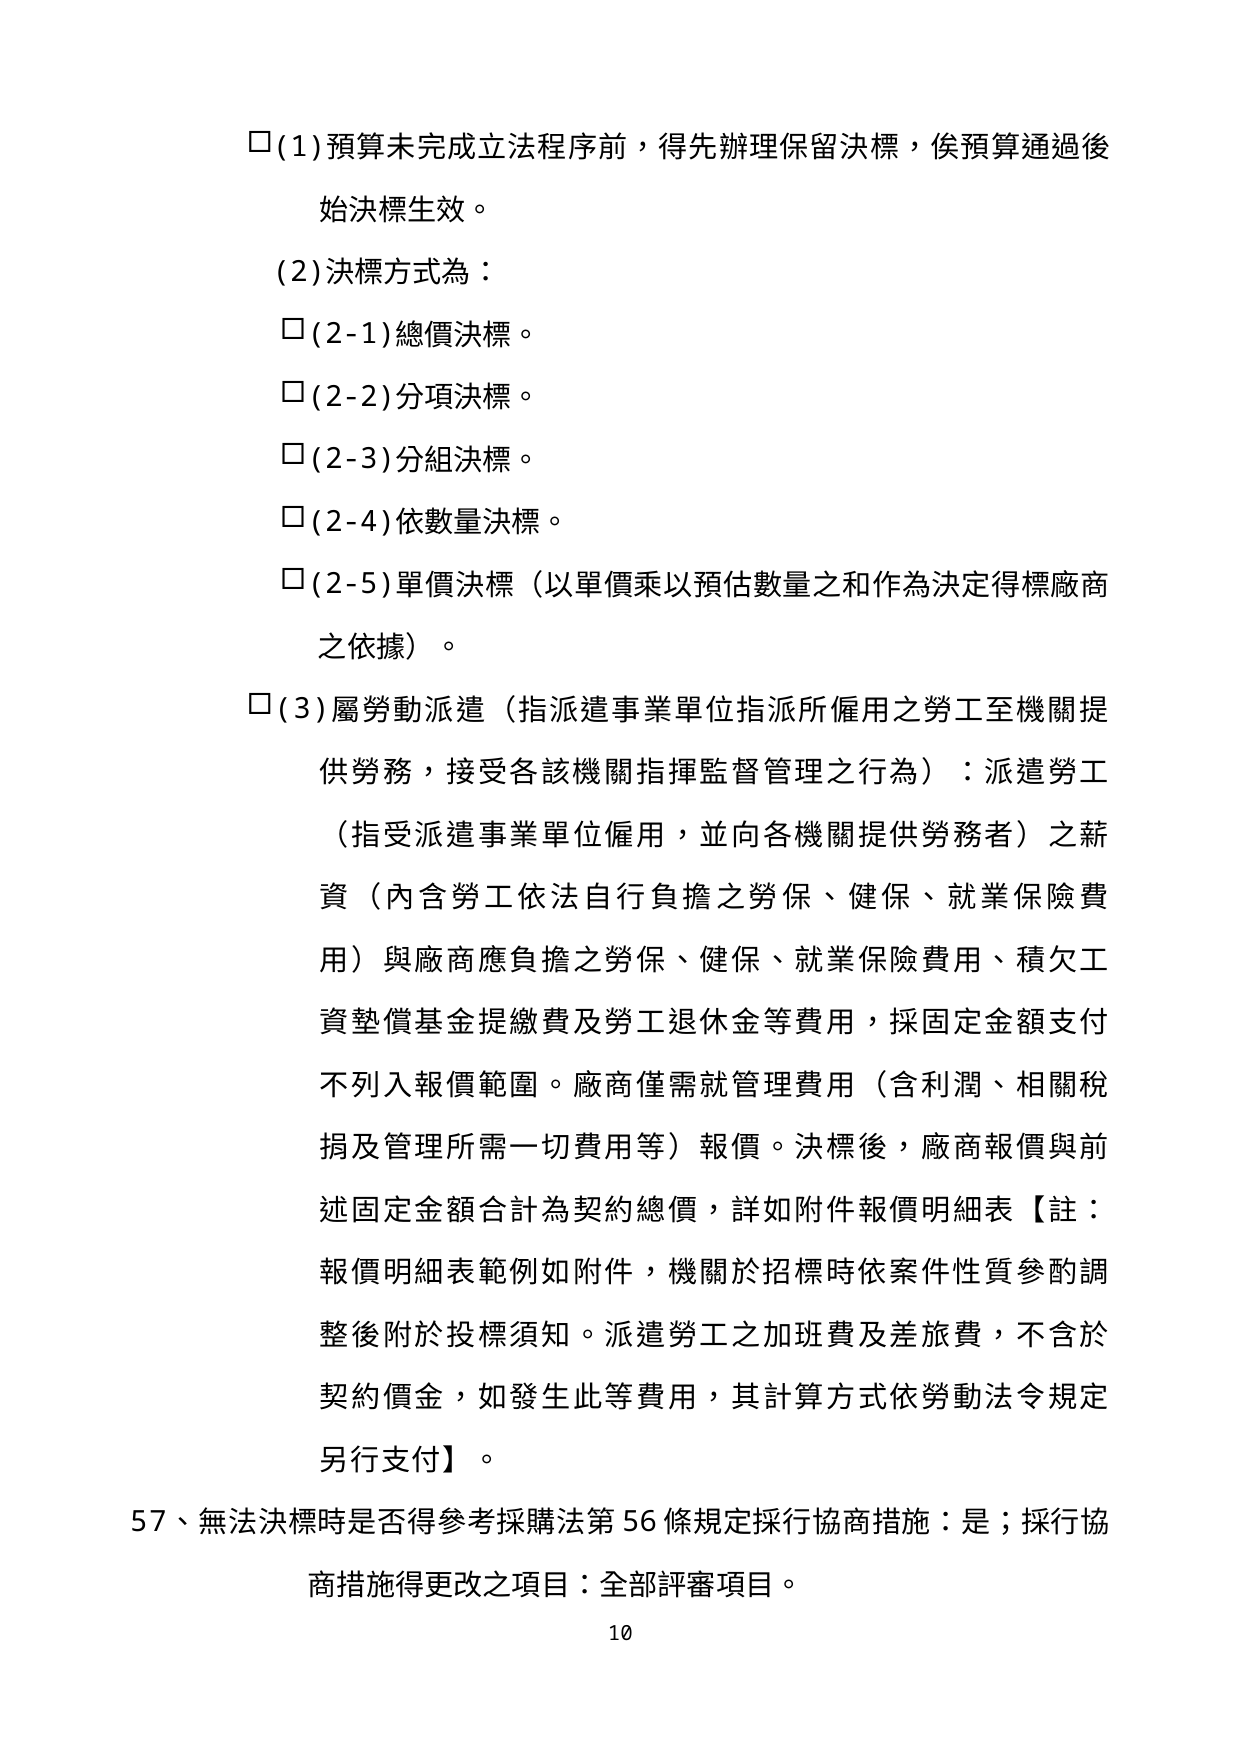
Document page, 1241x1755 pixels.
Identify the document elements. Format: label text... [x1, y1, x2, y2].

text (2-1)總價決標。 [280, 291, 1110, 353]
text (3)屬勞動派遣（指派遣事業單位指派所僱用之勞工至機關提供勞務，接受各該機關指揮監督管理之行為）：派遣勞工（指受派遣事業單位僱用，並向各機關提供勞務者）之薪資（內含勞工依法自行負擔之勞保、健保、就業保險費用）與廠商應負擔之勞保、健保、就業保險費用、積欠工資墊償基金提繳費及勞工退休金等費用，採固定金額支付，不列入報價範圍。廠商僅需就管理費用（含利潤、相關稅捐及管理所需一切費用等）報價。決標後，廠商報價與前述固定金額合計為契約總價，詳如附件報價明細表【註：報價明細表範例如附件，機關於招標時依案件性質參酌調整後附於投標須知。派遣勞工之加班費及差旅費，不含於契約價金，如發生此等費用，其計算方式依勞動法令規定另行支付】。 [247, 666, 1110, 1478]
text (2-2)分項決標。 [280, 353, 1110, 416]
text (2)決標方式為： [197, 228, 1110, 291]
list 無法決標時是否得參考採購法第56條規定採行協商措施：是；採行協商措施得更改之項目：全部評審項目。 [130, 1478, 1110, 1603]
text (2-5)單價決標（以單價乘以預估數量之和作為決定得標廠商之依據）。 [280, 541, 1110, 666]
text (2-4)依數量決標。 [280, 478, 1110, 541]
text (1)預算未完成立法程序前，得先辦理保留決標，俟預算通過後始決標生效。 [247, 103, 1110, 228]
text (2-3)分組決標。 [280, 416, 1110, 478]
